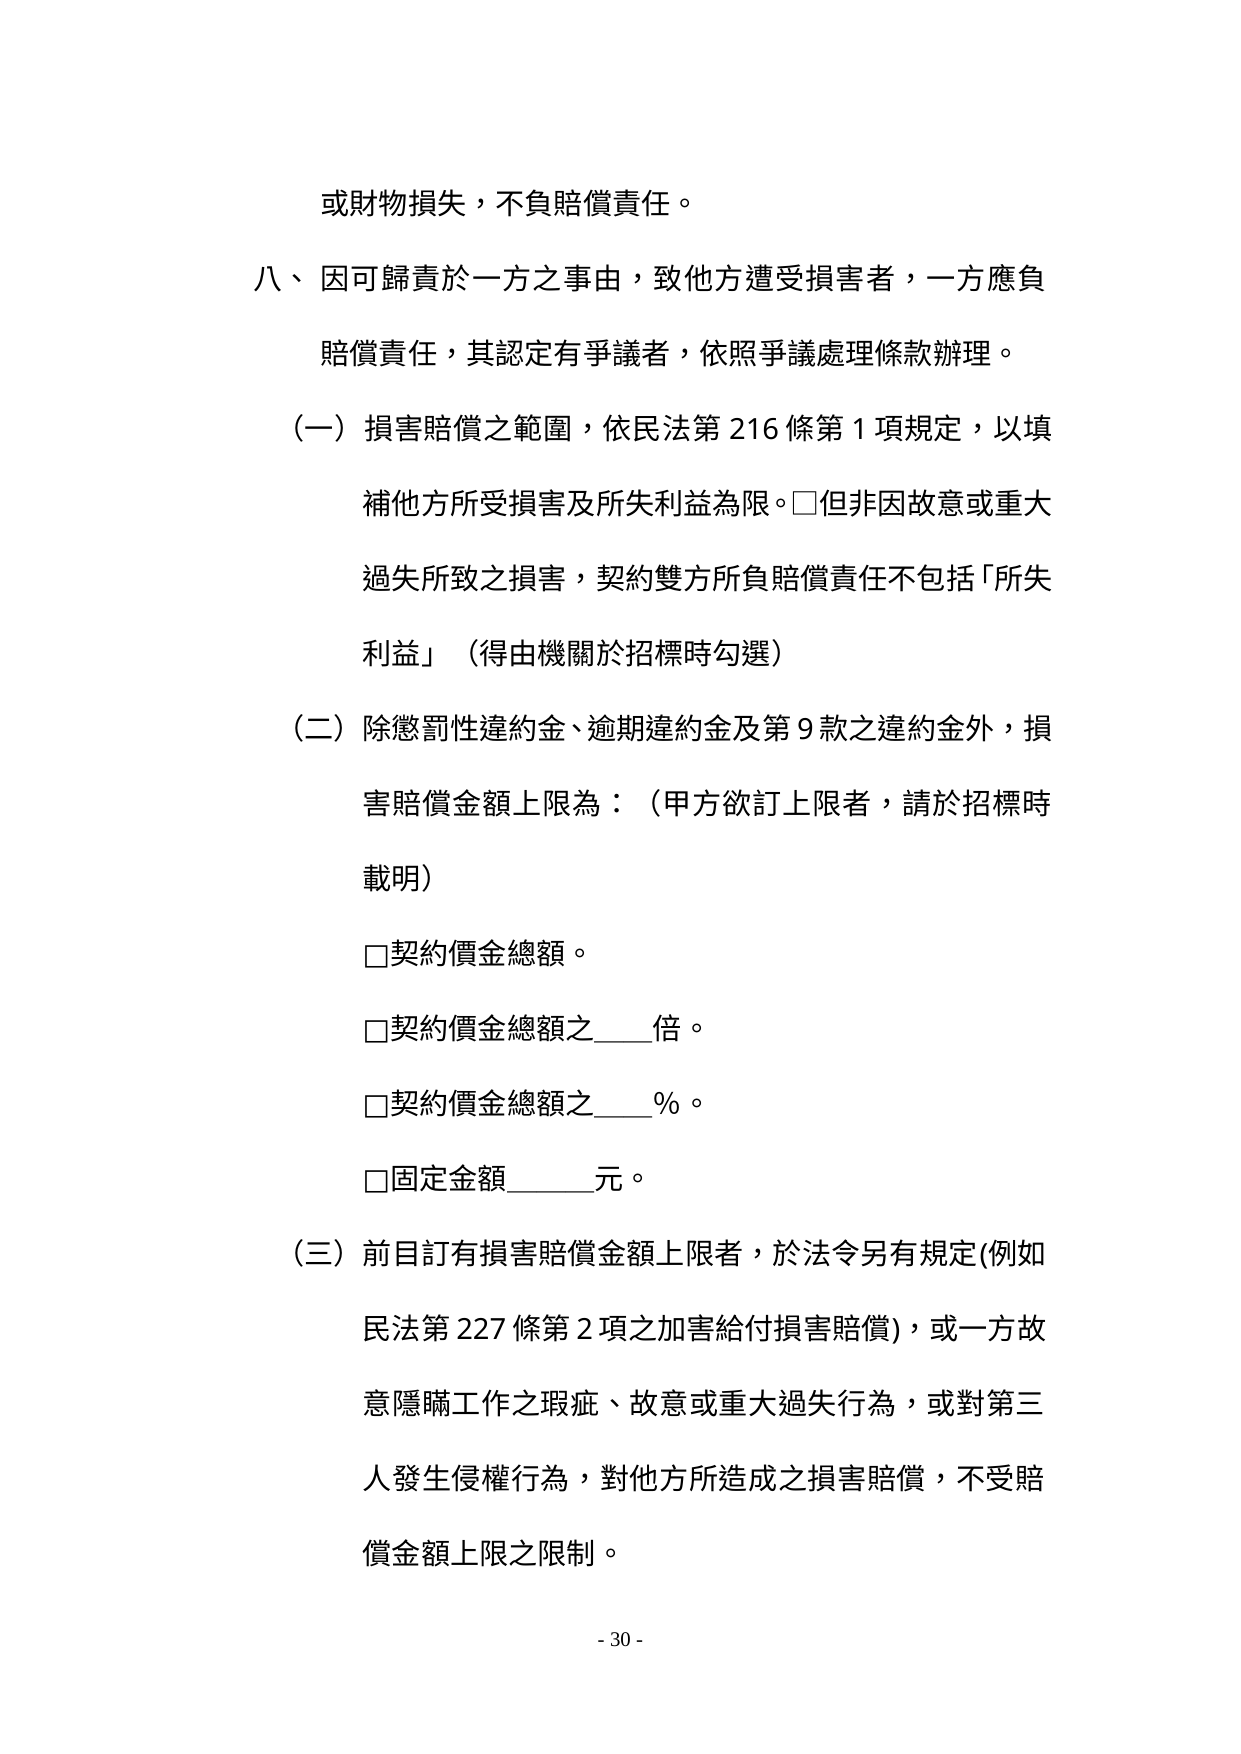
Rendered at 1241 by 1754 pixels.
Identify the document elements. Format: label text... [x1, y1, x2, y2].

text □固定金額＿＿＿元。 [362, 1139, 1053, 1214]
text □契約價金總額之＿＿倍。 [362, 989, 1053, 1064]
text □契約價金總額。 [362, 914, 1053, 989]
list 因可歸責於一方之事由，致他方遭受損害者，一方應負賠償責任，其認定有爭議者，依照爭議處理條款辦理。 [253, 239, 1047, 389]
text □契約價金總額之＿＿％。 [362, 1064, 1053, 1139]
text （一）損害賠償之範圍，依民法第216條第1項規定，以填補他方所受損害及所失利益為限。□但非因故意或重大過失所致之損害，契約雙方所負賠償責任不包括「所失利益」（得由機關於招標時勾選） [275, 389, 1053, 689]
list 或財物損失，不負賠償責任。 [253, 164, 1047, 239]
text （三）前目訂有損害賠償金額上限者，於法令另有規定(例如民法第227條第2項之加害給付損害賠償)，或一方故意隱瞞工作之瑕疵、故意或重大過失行為，或對第三人發生侵權行為，對他方所造成之損害賠償，不受賠償金額上限之限制。 [275, 1214, 1047, 1589]
text （二）除懲罰性違約金、逾期違約金及第9款之違約金外，損害賠償金額上限為：（甲方欲訂上限者，請於招標時載明） [275, 689, 1053, 914]
